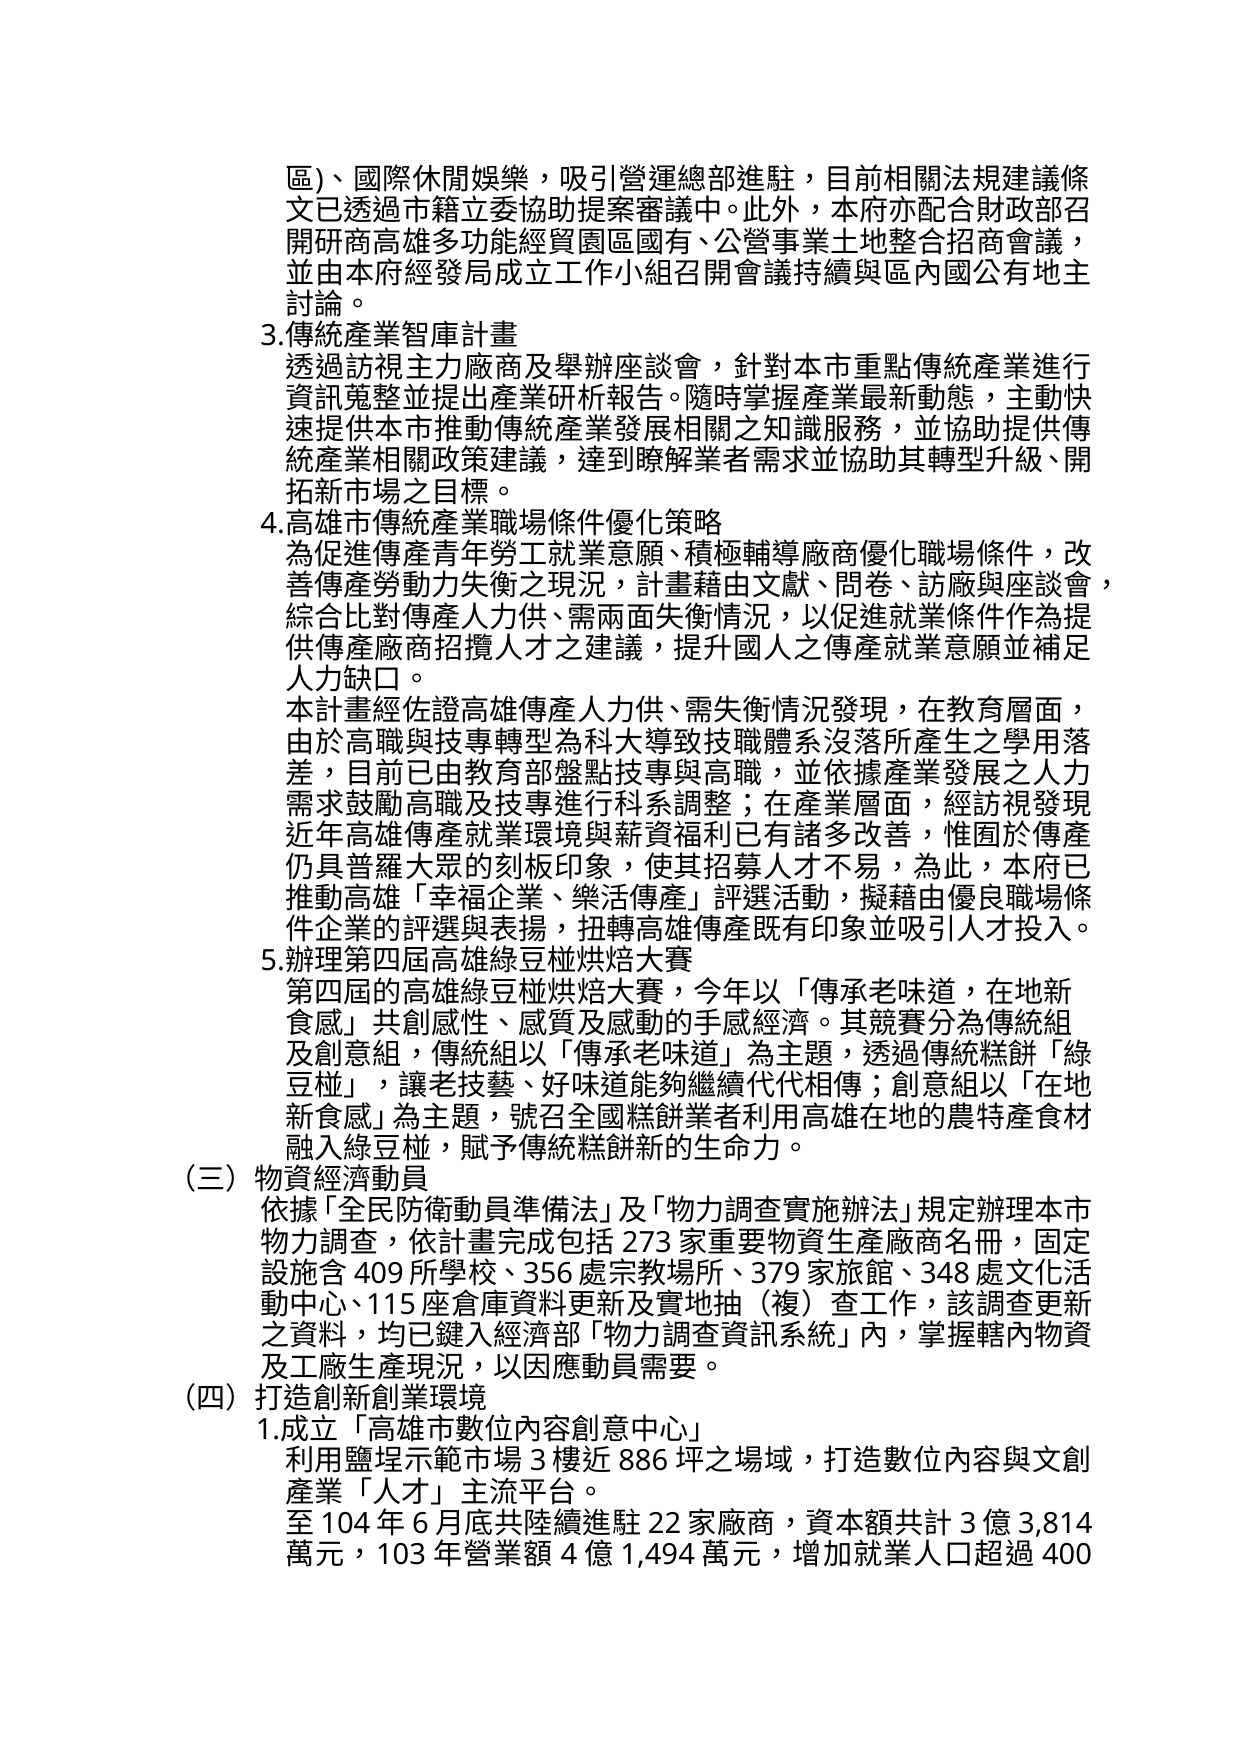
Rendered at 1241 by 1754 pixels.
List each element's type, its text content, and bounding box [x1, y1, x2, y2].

text 3.傳統產業智庫計畫 [260, 321, 1092, 352]
text 4.高雄市傳統產業職場條件優化策略 [260, 508, 1092, 539]
text 1.成立「高雄市數位內容創意中心」 [236, 1414, 1092, 1446]
text 食感」共創感性、感質及感動的手感經濟。其競賽分為傳統組 [285, 1008, 1092, 1039]
text 利用鹽埕示範市場3樓近886坪之場域，打造數位內容與文創產業「人才」主流平台。 [285, 1446, 1092, 1508]
text 區)、國際休閒娛樂，吸引營運總部進駐，目前相關法規建議條文已透過市籍立委協助提案審議中。此外，本府亦配合財政部召開研商高雄多功能經貿園區國有、公營事業土地整合招商會議，並由本府經發局成立工作小組召開會議持續與區內國公有地主討論。 [285, 164, 1092, 321]
text 豆椪」，讓老技藝、好味道能夠繼續代代相傳；創意組以「在地 [285, 1071, 1092, 1102]
text 依據「全民防衛動員準備法」及「物力調查實施辦法」規定辦理本市物力調查，依計畫完成包括273家重要物資生產廠商名冊，固定設施含409所學校、356處宗教場所、379家旅館、348處文化活動中心、115座倉庫資料更新及實地抽（複）查工作，該調查更新之資料，均已鍵入經濟部「物力調查資訊系統」內，掌握轄內物資及工廠生產現況，以因應動員需要。 [260, 1196, 1092, 1383]
text （四）打造創新創業環境 [148, 1383, 1092, 1414]
text 5.辦理第四屆高雄綠豆椪烘焙大賽 [260, 946, 1092, 977]
text 及創意組，傳統組以「傳承老味道」為主題，透過傳統糕餅「綠 [285, 1039, 1092, 1071]
text 透過訪視主力廠商及舉辦座談會，針對本市重點傳統產業進行資訊蒐整並提出產業研析報告。隨時掌握產業最新動態，主動快速提供本市推動傳統產業發展相關之知識服務，並協助提供傳統產業相關政策建議，達到瞭解業者需求並協助其轉型升級、開拓新市場之目標。 [285, 352, 1092, 508]
text 為促進傳產青年勞工就業意願、積極輔導廠商優化職場條件，改善傳產勞動力失衡之現況，計畫藉由文獻、問卷、訪廠與座談會，綜合比對傳產人力供、需兩面失衡情況，以促進就業條件作為提供傳產廠商招攬人才之建議，提升國人之傳產就業意願並補足人力缺口。 [285, 539, 1092, 696]
text （三）物資經濟動員 [148, 1164, 1092, 1196]
text 本計畫經佐證高雄傳產人力供、需失衡情況發現，在教育層面，由於高職與技專轉型為科大導致技職體系沒落所產生之學用落差，目前已由教育部盤點技專與高職，並依據產業發展之人力需求鼓勵高職及技專進行科系調整；在產業層面，經訪視發現近年高雄傳產就業環境與薪資福利已有諸多改善，惟囿於傳產仍具普羅大眾的刻板印象，使其招募人才不易，為此，本府已推動高雄「幸福企業、樂活傳產」評選活動，擬藉由優良職場條件企業的評選與表揚，扭轉高雄傳產既有印象並吸引人才投入。 [285, 696, 1092, 946]
text 至104年6月底共陸續進駐22家廠商，資本額共計3億3,814萬元，103年營業額4億1,494萬元，增加就業人口超過400 [285, 1508, 1092, 1571]
text 新食感」為主題，號召全國糕餅業者利用高雄在地的農特產食材融入綠豆椪，賦予傳統糕餅新的生命力。 [285, 1102, 1092, 1164]
text 第四屆的高雄綠豆椪烘焙大賽，今年以「傳承老味道，在地新 [285, 977, 1092, 1008]
